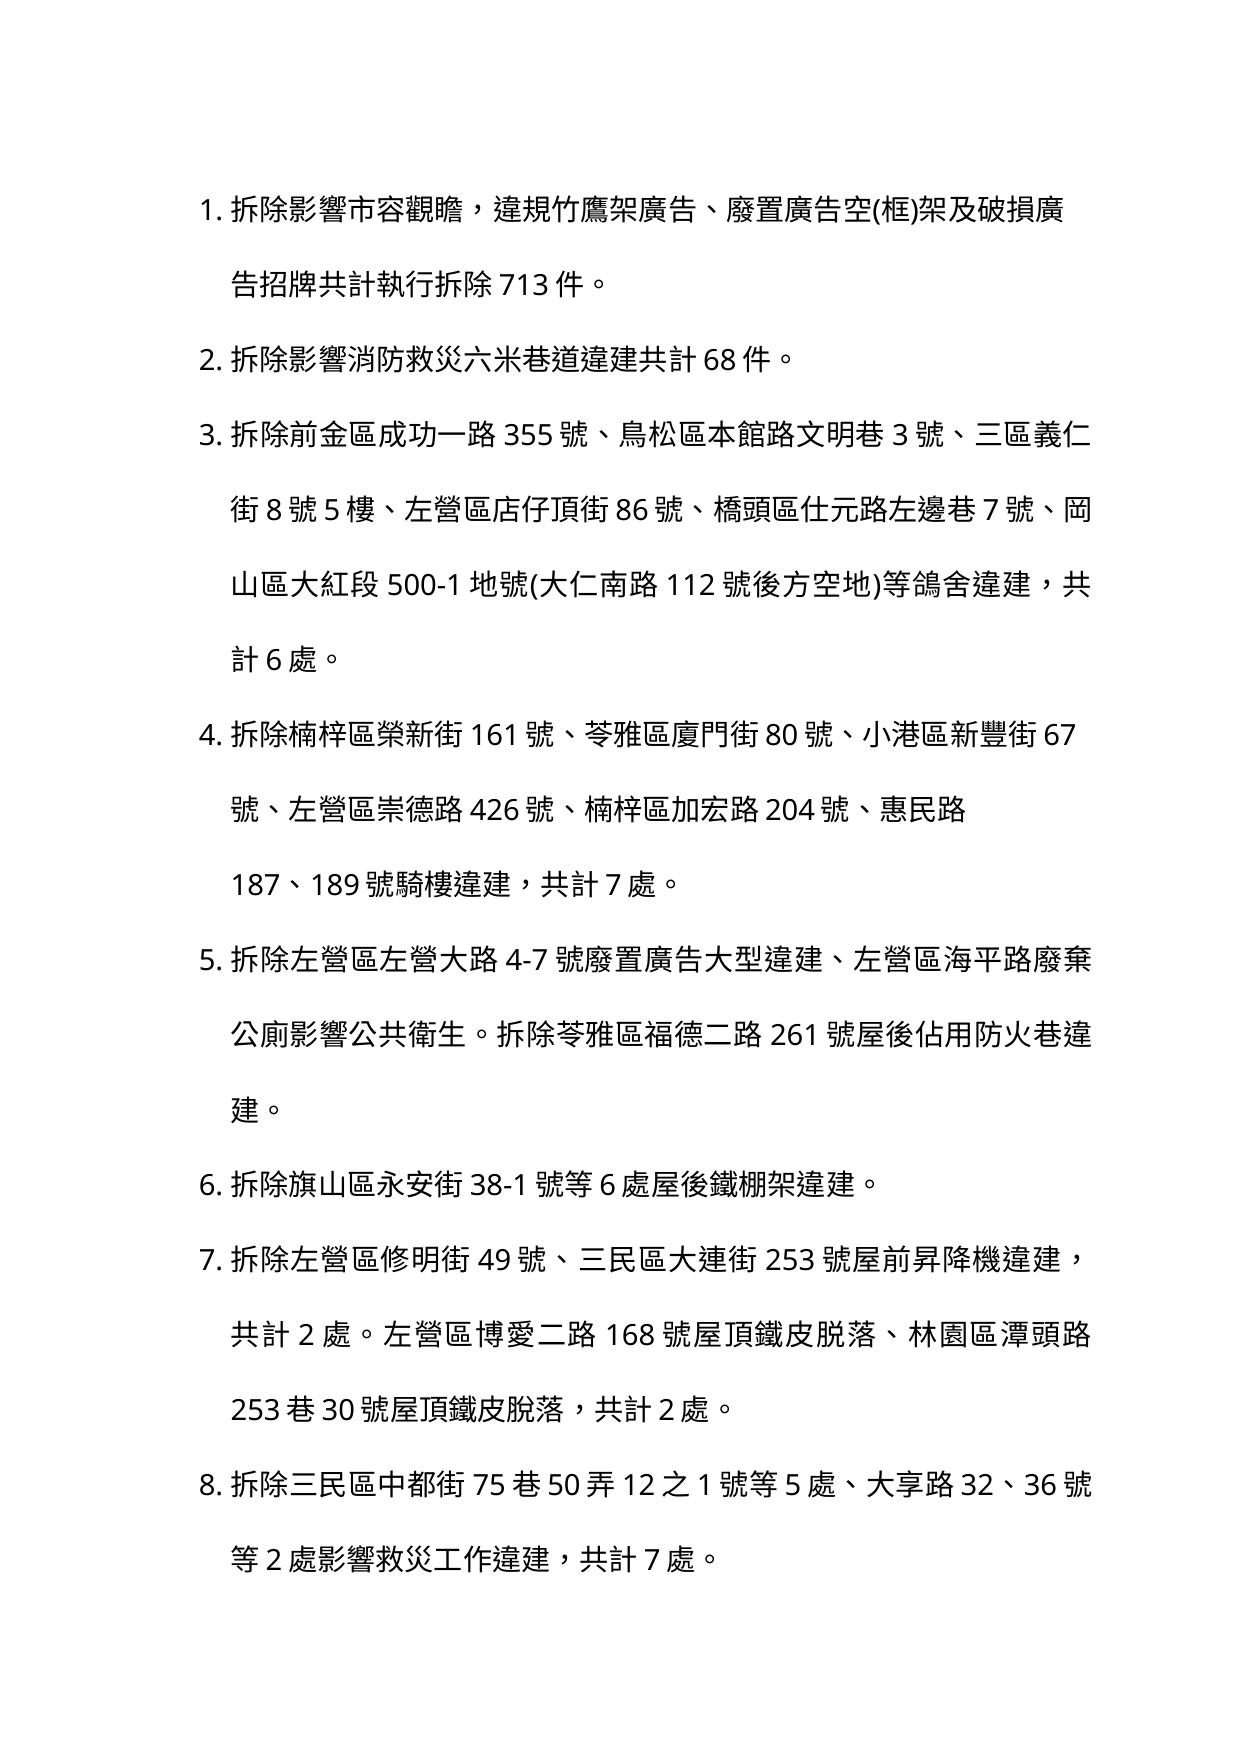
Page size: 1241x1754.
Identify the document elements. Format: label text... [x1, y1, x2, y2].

list 拆除楠梓區榮新街161號、苓雅區廈門街80號、小港區新豐街67號、左營區崇德路426號、楠梓區加宏路204號、惠民路187、189號騎樓違建，共計7處。 [198, 689, 1092, 914]
list 拆除影響市容觀瞻，違規竹鷹架廣告、廢置廣告空(框)架及破損廣告招牌共計執行拆除713件。 [198, 164, 1092, 314]
list 拆除三民區中都街75巷50弄12之1號等5處、大享路32、36號等2處影響救災工作違建，共計7處。 [198, 1439, 1092, 1589]
list 拆除旗山區永安街38-1號等6處屋後鐵棚架違建。 [198, 1139, 1092, 1214]
list 拆除影響消防救災六米巷道違建共計68件。 [198, 314, 1092, 389]
list 拆除左營區左營大路4-7號廢置廣告大型違建、左營區海平路廢棄公廁影響公共衛生。拆除苓雅區福德二路261號屋後佔用防火巷違建。 [198, 914, 1092, 1139]
list 拆除前金區成功一路355號、鳥松區本館路文明巷3號、三區義仁街8號5樓、左營區店仔頂街86號、橋頭區仕元路左邊巷7號、岡山區大紅段500-1地號(大仁南路112號後方空地)等鴿舍違建，共計6處。 [198, 389, 1092, 689]
list 拆除左營區修明街49號、三民區大連街253號屋前昇降機違建，共計2處。左營區博愛二路168號屋頂鐵皮脱落、林園區潭頭路253巷30號屋頂鐵皮脫落，共計2處。 [198, 1214, 1092, 1439]
